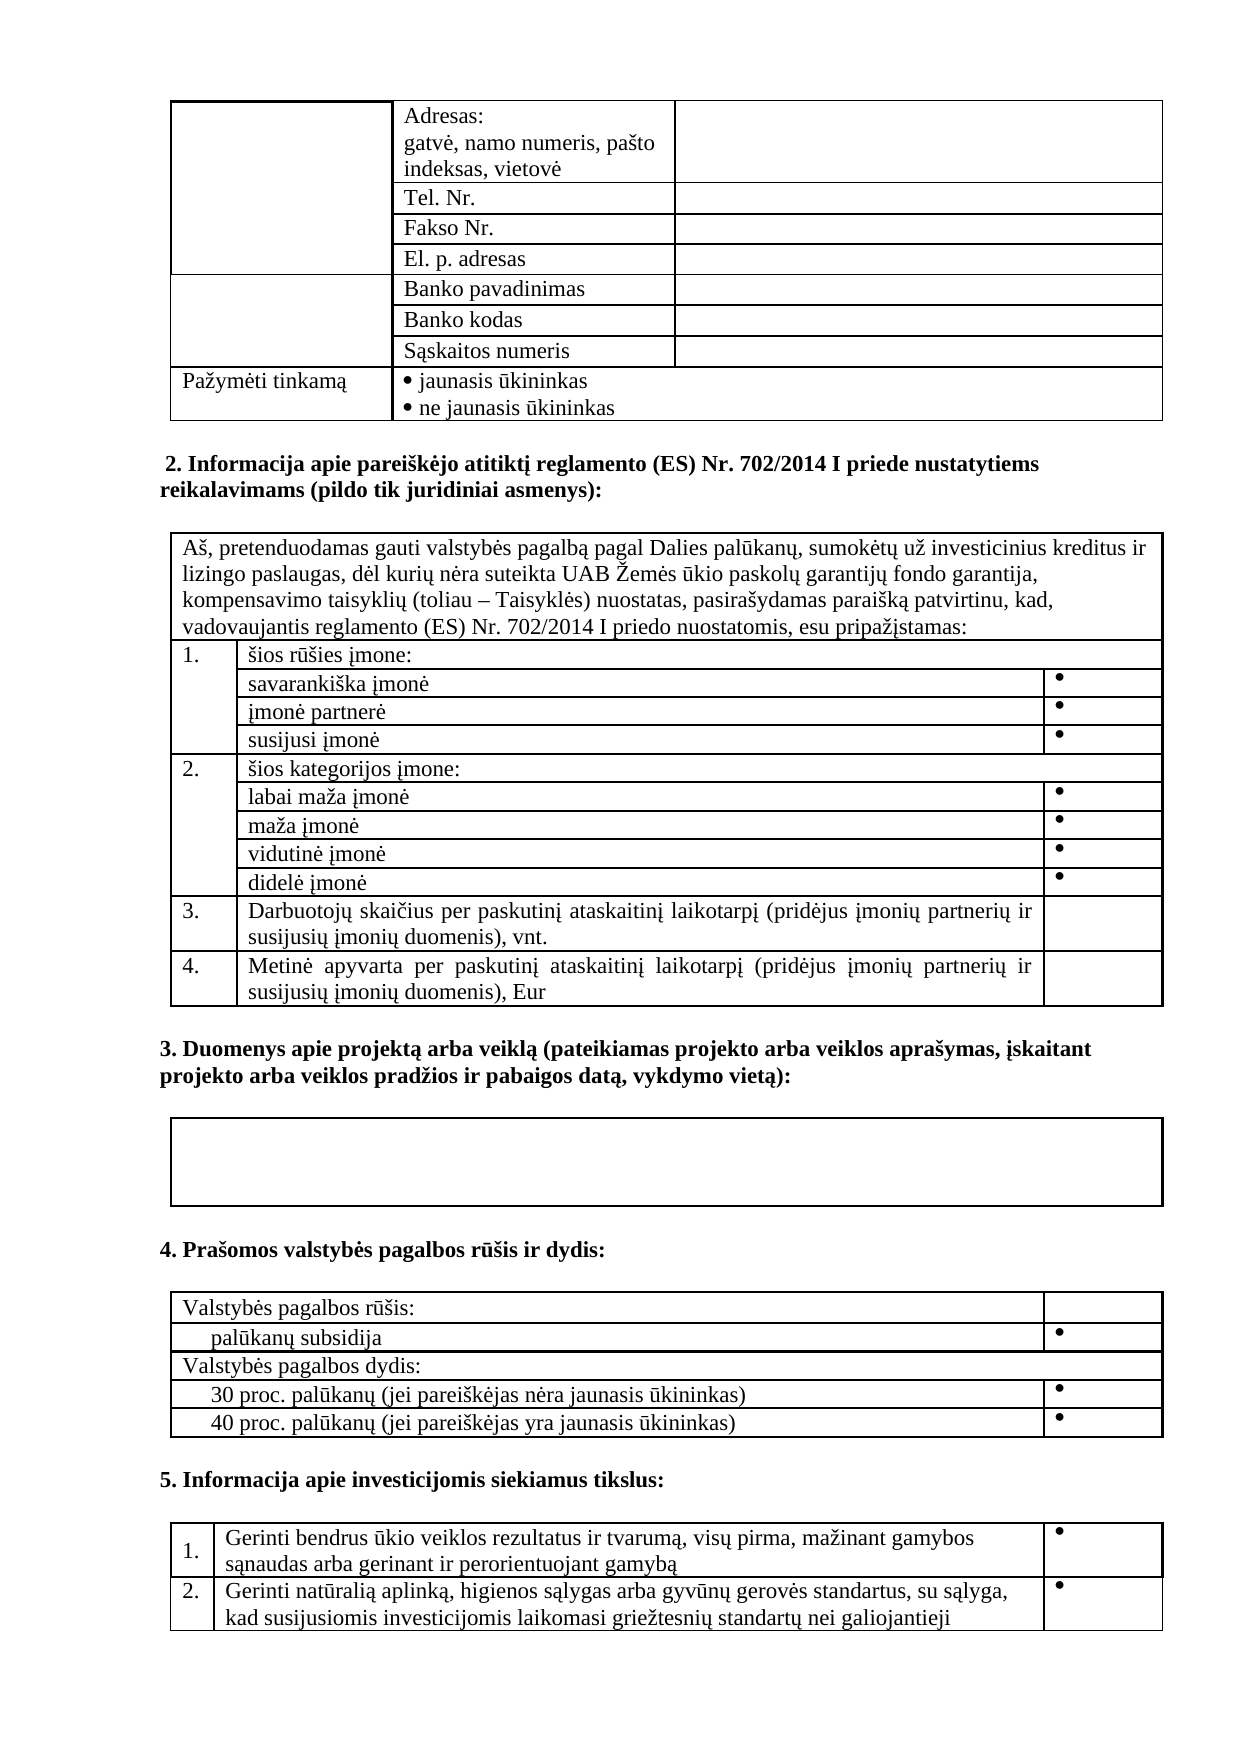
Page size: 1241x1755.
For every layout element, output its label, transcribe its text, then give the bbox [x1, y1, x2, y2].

table_cell [676, 101, 1162, 182]
table_cell [1045, 897, 1161, 950]
table_cell  [1045, 869, 1161, 895]
table_cell 1. [172, 641, 236, 753]
table_cell [676, 183, 1162, 212]
table_cell 2. [171, 1578, 213, 1630]
table_cell [676, 275, 1162, 304]
table_cell Darbuotojų skaičius per paskutinį ataskaitinį laikotarpį (pridėjus įmonių partnerių ir susijusių įmonių duomenis), vnt. [238, 897, 1043, 950]
table_cell Sąskaitos numeris [394, 337, 674, 366]
table_cell Banko kodas [394, 306, 674, 335]
table_header Aš, pretenduodamas gauti valstybės pagalbą pagal Dalies palūkanų, sumokėtų už investicinius kreditus ir lizingo paslaugas, dėl kurių nėra suteikta UAB Žemės ūkio paskolų garantijų fondo garantija, kompensavimo taisyklių (toliau – Taisyklės) nuostatas, pasirašydamas paraišką patvirtinu, kad, vadovaujantis reglamento (ES) Nr. 702/2014 I priedo nuostatomis, esu pripažįstamas: [172, 534, 1161, 639]
table_cell  [1045, 1578, 1162, 1630]
table_cell [676, 245, 1162, 274]
table_cell Pažymėti tinkamą [171, 368, 391, 420]
text 3. Duomenys apie projektą arba veiklą (pateikiamas projekto arba veiklos aprašymas, įskaitant projekto arba veiklos pradžios ir pabaigos datą, vykdymo vietą): [159, 1035, 1181, 1088]
table_cell  [1045, 812, 1161, 838]
table_header [1045, 1293, 1161, 1322]
table_cell  [1045, 698, 1161, 724]
table_header [172, 103, 391, 274]
table_header 1. [172, 1524, 213, 1576]
table_cell Banko pavadinimas [394, 275, 674, 304]
table_cell  [1045, 840, 1161, 867]
table_header  [1045, 1524, 1161, 1576]
table_cell El. p. adresas [394, 245, 674, 274]
table_cell palūkanų subsidija [172, 1324, 1043, 1350]
text 4. Prašomos valstybės pagalbos rūšis ir dydis: [159, 1236, 1181, 1262]
table_cell įmonė partnerė [238, 698, 1043, 724]
table_cell Gerinti natūralią aplinką, higienos sąlygas arba gyvūnų gerovės standartus, su sąlyga, kad susijusiomis investicijomis laikomasi griežtesnių standartų nei galiojantieji [215, 1578, 1043, 1630]
table_cell  [1045, 1381, 1161, 1407]
table_cell Tel. Nr. [394, 183, 674, 212]
table_cell savarankiška įmonė [238, 670, 1043, 696]
table_cell maža įmonė [238, 812, 1043, 838]
table_cell vidutinė įmonė [238, 840, 1043, 867]
table_cell  [1045, 1409, 1161, 1436]
table_cell  [1045, 1324, 1161, 1350]
table_cell  [1045, 783, 1161, 810]
table_cell [676, 215, 1162, 243]
table_cell Valstybės pagalbos dydis: [172, 1353, 1161, 1379]
table_header Gerinti bendrus ūkio veiklos rezultatus ir tvarumą, visų pirma, mažinant gamybos sąnaudas arba gerinant ir perorientuojant gamybą [215, 1524, 1043, 1576]
table_cell šios rūšies įmone: [238, 641, 1161, 667]
table_cell  [1045, 670, 1161, 696]
table_cell [1045, 952, 1161, 1004]
table_header Valstybės pagalbos rūšis: [172, 1293, 1043, 1322]
table_cell [676, 337, 1162, 366]
table_cell 30 proc. palūkanų (jei pareiškėjas nėra jaunasis ūkininkas) [172, 1381, 1043, 1407]
table_cell didelė įmonė [238, 869, 1043, 895]
table_cell susijusi įmonė [238, 726, 1043, 753]
table_cell labai maža įmonė [238, 783, 1043, 810]
table_cell 40 proc. palūkanų (jei pareiškėjas yra jaunasis ūkininkas) [172, 1409, 1043, 1436]
table_header [172, 1119, 1161, 1205]
text 2. Informacija apie pareiškėjo atitiktį reglamento (ES) Nr. 702/2014 I priede nustatytiems reikalavimams (pildo tik juridiniai asmenys): [159, 450, 1181, 503]
table_cell 4. [172, 952, 236, 1004]
table_cell Metinė apyvarta per paskutinį ataskaitinį laikotarpį (pridėjus įmonių partnerių ir susijusių įmonių duomenis), Eur [238, 952, 1043, 1004]
text 5. Informacija apie investicijomis siekiamus tikslus: [159, 1467, 1181, 1493]
table_cell Fakso Nr. [394, 215, 674, 243]
table_cell 3. [172, 897, 236, 950]
table_cell Adresas: gatvė, namo numeris, pašto indeksas, vietovė [394, 101, 674, 182]
table_cell  jaunasis ūkininkas  ne jaunasis ūkininkas [394, 368, 1162, 420]
table_cell  [1045, 726, 1161, 753]
table_cell 2. [172, 755, 236, 895]
table_cell [171, 275, 391, 366]
table_cell [676, 306, 1162, 335]
table_cell šios kategorijos įmone: [238, 755, 1161, 781]
